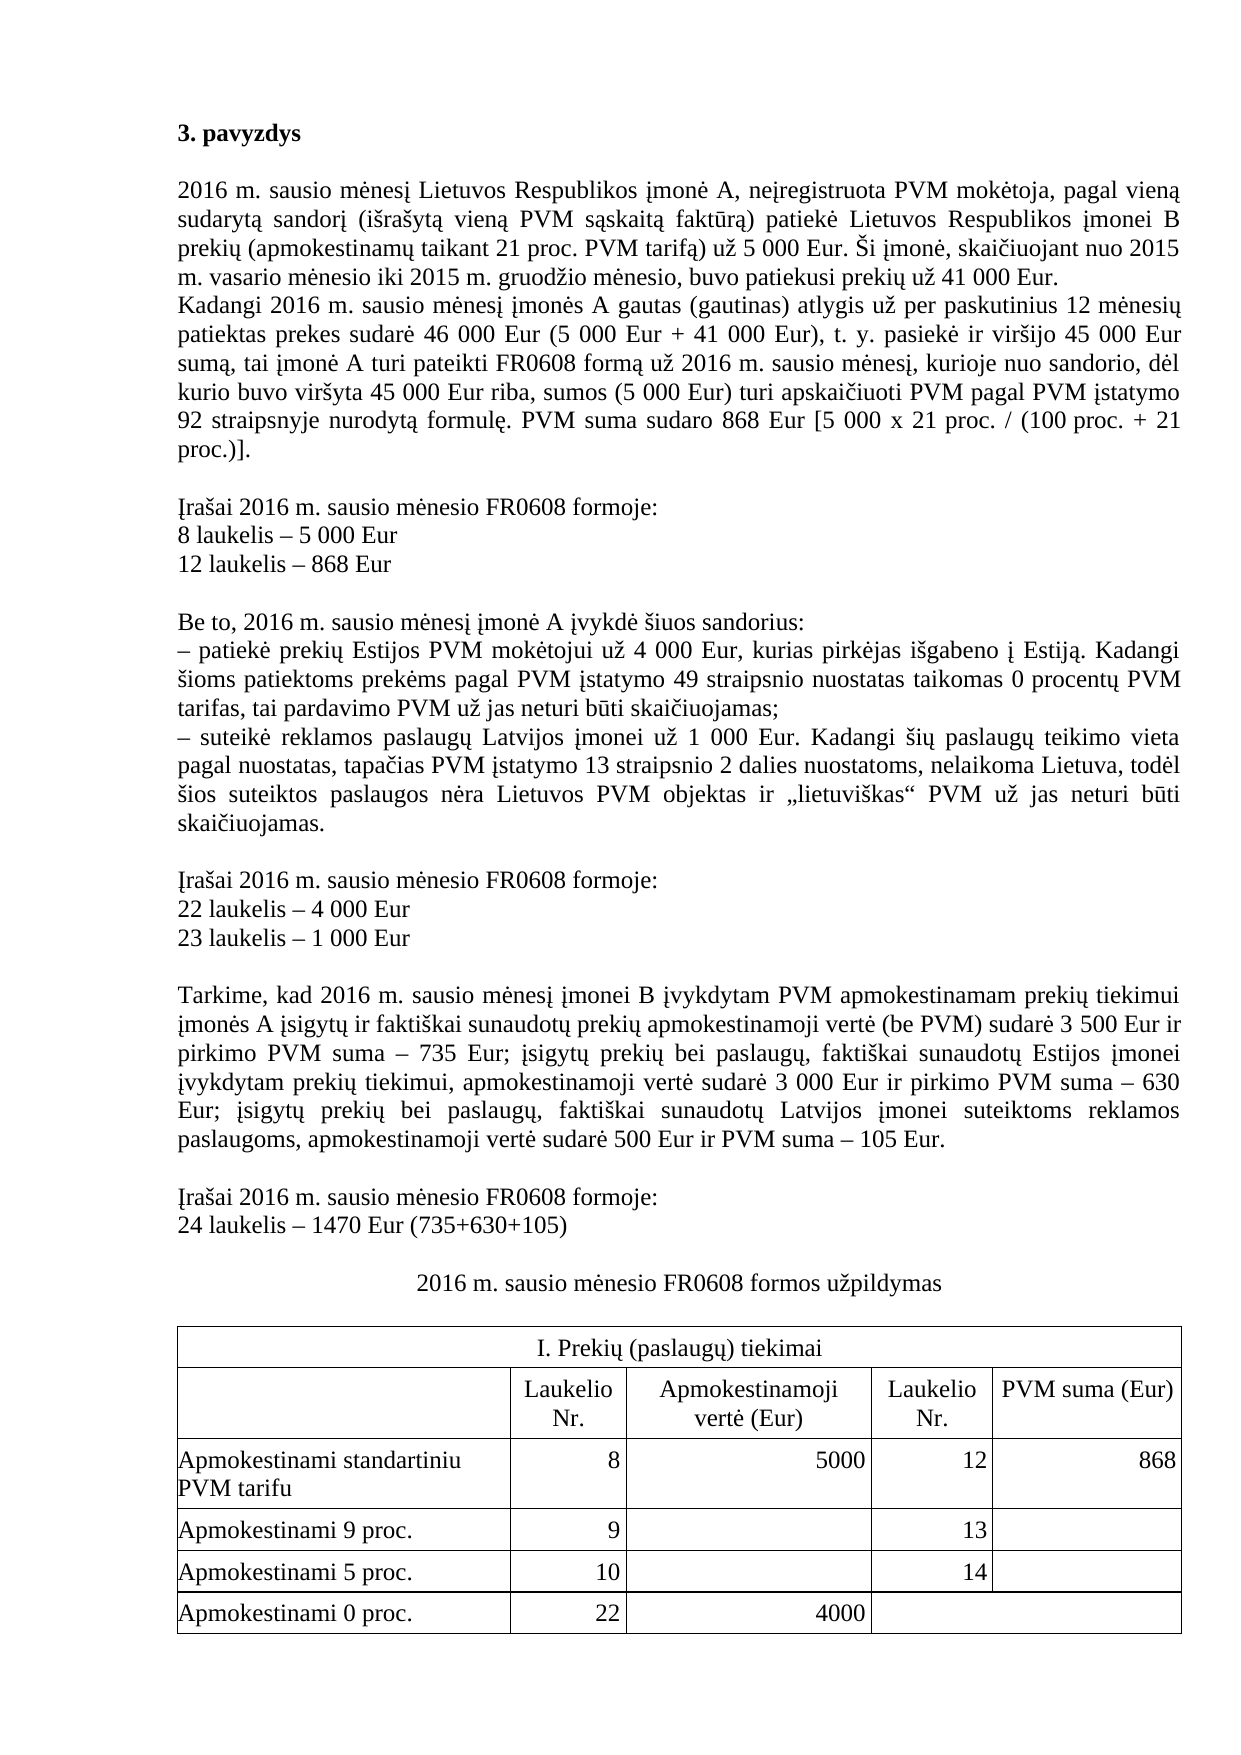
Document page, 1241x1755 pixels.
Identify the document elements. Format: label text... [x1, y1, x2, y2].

table_cell 12 [872, 1439, 992, 1508]
table_cell Apmokestinamoji vertė (Eur) [627, 1368, 871, 1438]
table_cell Apmokestinami 9 proc. [178, 1509, 510, 1550]
table_cell [627, 1509, 871, 1550]
text 3. pavyzdys [177, 118, 1181, 147]
text 2016 m. sausio mėnesį Lietuvos Respublikos įmonė A, neįregistruota PVM mokėtoja, pagal vieną sudarytą sandorį (išrašytą vieną PVM sąskaitą faktūrą) patiekė Lietuvos Respublikos įmonei B prekių (apmokestinamų taikant 21 proc. PVM tarifą) už 5 000 Eur. Ši įmonė, skaičiuojant nuo 2015 m. vasario mėnesio iki 2015 m. gruodžio mėnesio, buvo patiekusi prekių už 41 000 Eur. [177, 176, 1181, 291]
table_cell 10 [511, 1551, 626, 1591]
table_cell Laukelio Nr. [511, 1368, 626, 1438]
table_header I. Prekių (paslaugų) tiekimai [178, 1327, 1181, 1367]
table_cell 868 [993, 1439, 1181, 1508]
text Be to, 2016 m. sausio mėnesį įmonė A įvykdė šiuos sandorius: [177, 607, 1181, 636]
text 23 laukelis – 1 000 Eur [177, 923, 1181, 952]
table_cell PVM suma (Eur) [993, 1368, 1181, 1438]
text Kadangi 2016 m. sausio mėnesį įmonės A gautas (gautinas) atlygis už per paskutinius 12 mėnesių patiektas prekes sudarė 46 000 Eur (5 000 Eur + 41 000 Eur), t. y. pasiekė ir viršijo 45 000 Eur sumą, tai įmonė A turi pateikti FR0608 formą už 2016 m. sausio mėnesį, kurioje nuo sandorio, dėl kurio buvo viršyta 45 000 Eur riba, sumos (5 000 Eur) turi apskaičiuoti PVM pagal PVM įstatymo 92 straipsnyje nurodytą formulę. PVM suma sudaro 868 Eur [5 000 x 21 proc. / (100 proc. + 21 proc.)]. [177, 291, 1181, 463]
table_cell [993, 1593, 1181, 1633]
text – patiekė prekių Estijos PVM mokėtojui už 4 000 Eur, kurias pirkėjas išgabeno į Estiją. Kadangi šioms patiektoms prekėms pagal PVM įstatymo 49 straipsnio nuostatas taikomas 0 procentų PVM tarifas, tai pardavimo PVM už jas neturi būti skaičiuojamas; [177, 636, 1181, 722]
table_cell Apmokestinami 0 proc. [178, 1593, 510, 1633]
text Tarkime, kad 2016 m. sausio mėnesį įmonei B įvykdytam PVM apmokestinamam prekių tiekimui įmonės A įsigytų ir faktiškai sunaudotų prekių apmokestinamoji vertė (be PVM) sudarė 3 500 Eur ir pirkimo PVM suma – 735 Eur; įsigytų prekių bei paslaugų, faktiškai sunaudotų Estijos įmonei įvykdytam prekių tiekimui, apmokestinamoji vertė sudarė 3 000 Eur ir pirkimo PVM suma – 630 Eur; įsigytų prekių bei paslaugų, faktiškai sunaudotų Latvijos įmonei suteiktoms reklamos paslaugoms, apmokestinamoji vertė sudarė 500 Eur ir PVM suma – 105 Eur. [177, 981, 1181, 1153]
text Įrašai 2016 m. sausio mėnesio FR0608 formoje: [177, 866, 1181, 894]
text 8 laukelis – 5 000 Eur [177, 521, 1181, 549]
table_cell [993, 1509, 1181, 1550]
table_cell 22 [511, 1593, 626, 1633]
table_cell 9 [511, 1509, 626, 1550]
table_cell [178, 1368, 510, 1438]
table_cell [993, 1551, 1181, 1591]
table_cell [627, 1551, 871, 1591]
table_cell 13 [872, 1509, 992, 1550]
text Įrašai 2016 m. sausio mėnesio FR0608 formoje: [177, 492, 1181, 521]
table_cell 8 [511, 1439, 626, 1508]
table_cell 14 [872, 1551, 992, 1591]
text 24 laukelis – 1470 Eur (735+630+105) [177, 1211, 1181, 1239]
table_cell Laukelio Nr. [872, 1368, 992, 1438]
text 12 laukelis – 868 Eur [177, 549, 1181, 578]
text 22 laukelis – 4 000 Eur [177, 894, 1181, 923]
table_cell 5000 [627, 1439, 871, 1508]
text Įrašai 2016 m. sausio mėnesio FR0608 formoje: [177, 1182, 1181, 1211]
table_cell Apmokestinami 5 proc. [178, 1551, 510, 1591]
table_cell Apmokestinami standartiniu PVM tarifu [178, 1439, 510, 1508]
table_cell [872, 1593, 993, 1633]
table_cell 4000 [627, 1593, 871, 1633]
text – suteikė reklamos paslaugų Latvijos įmonei už 1 000 Eur. Kadangi šių paslaugų teikimo vieta pagal nuostatas, tapačias PVM įstatymo 13 straipsnio 2 dalies nuostatoms, nelaikoma Lietuva, todėl šios suteiktos paslaugos nėra Lietuvos PVM objektas ir „lietuviškas“ PVM už jas neturi būti skaičiuojamas. [177, 722, 1181, 837]
text 2016 m. sausio mėnesio FR0608 formos užpildymas [177, 1268, 1181, 1297]
